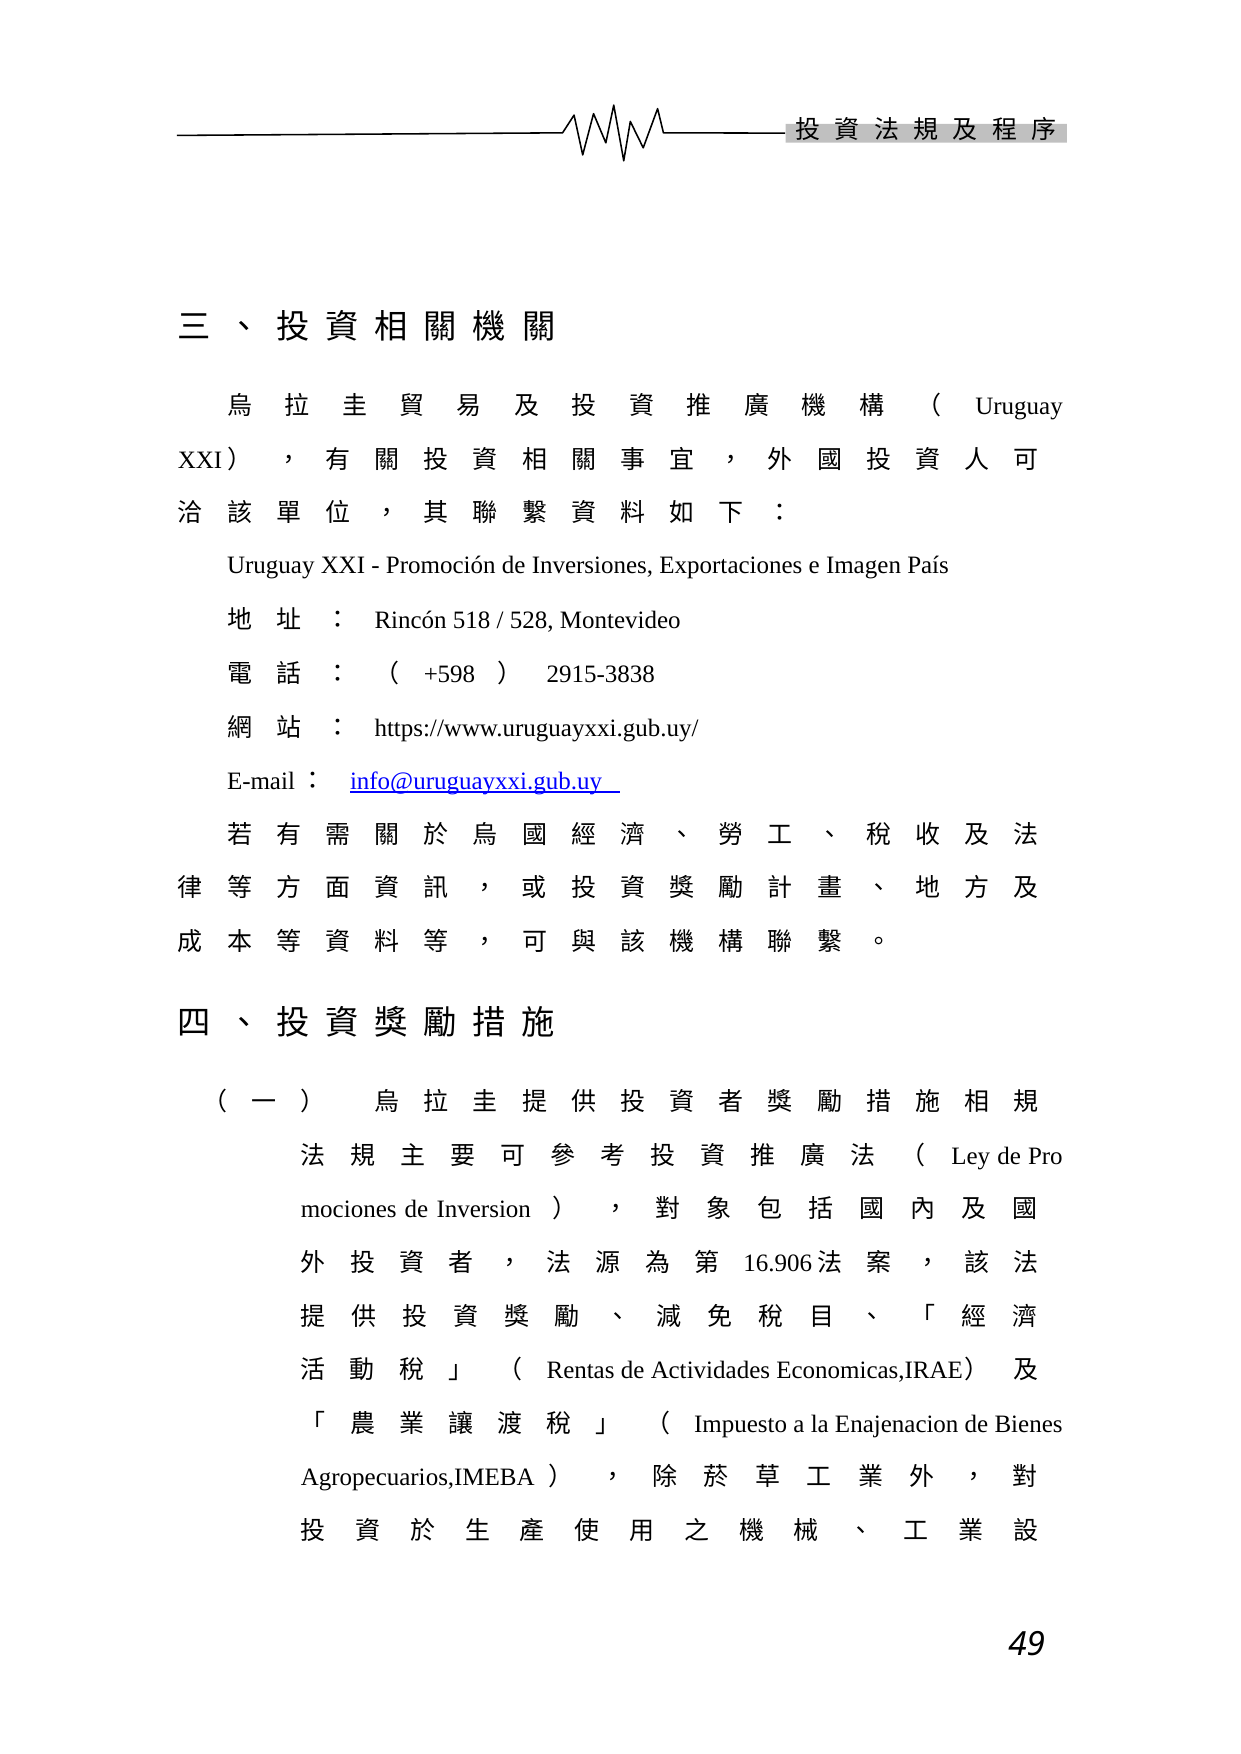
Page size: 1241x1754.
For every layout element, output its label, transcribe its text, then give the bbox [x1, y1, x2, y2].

text 網站：https://www.uruguayxxi.gub.uy/ [178, 698, 1063, 752]
text E-mail：info@uruguayxxi.gub.uy [178, 752, 1063, 806]
text 三、投資相關機關 [178, 297, 1063, 350]
text 電話：（+598）2915-3838 [178, 645, 1063, 698]
text 若有需關於烏國經濟、勞工、稅收及法律等方面資訊，或投資獎勵計畫、地方及成本等資料等，可與該機構聯繫。 [178, 806, 1063, 966]
text 四、投資獎勵措施 [178, 993, 1063, 1046]
text 烏拉圭貿易及投資推廣機構（Uruguay XXI），有關投資相關事宜，外國投資人可洽該單位，其聯繫資料如下： [178, 377, 1063, 538]
text （一） 烏拉圭提供投資者獎勵措施相規法規主要可參考投資推廣法（Ley de Promociones de Inversion），對象包括國內及國外投資者，法源為第16.906法案，該法提供投資獎勵、減免稅目、「經濟活動稅」（Rentas de Actividades Economicas,IRAE）及「農業讓渡稅」（Impuesto a la Enajenacion de Bienes Agropecuarios,IMEBA），除菸草工業外，對投資於生產使用之機械、工業設備、農業機具、工作用途汽車及其他相關電副程式之設備減免稅，另所得稅（Impuesto de Patrimonio,IP）、加值稅（IVA）、內部特別稅（Impuesto Especifico Interno,IMESI）亦有減免。 [202, 1073, 1063, 1555]
text Uruguay XXI - Promoción de Inversiones, Exportaciones e Imagen País [178, 538, 1063, 591]
text 地址：Rincón 518 / 528, Montevideo [178, 591, 1063, 645]
